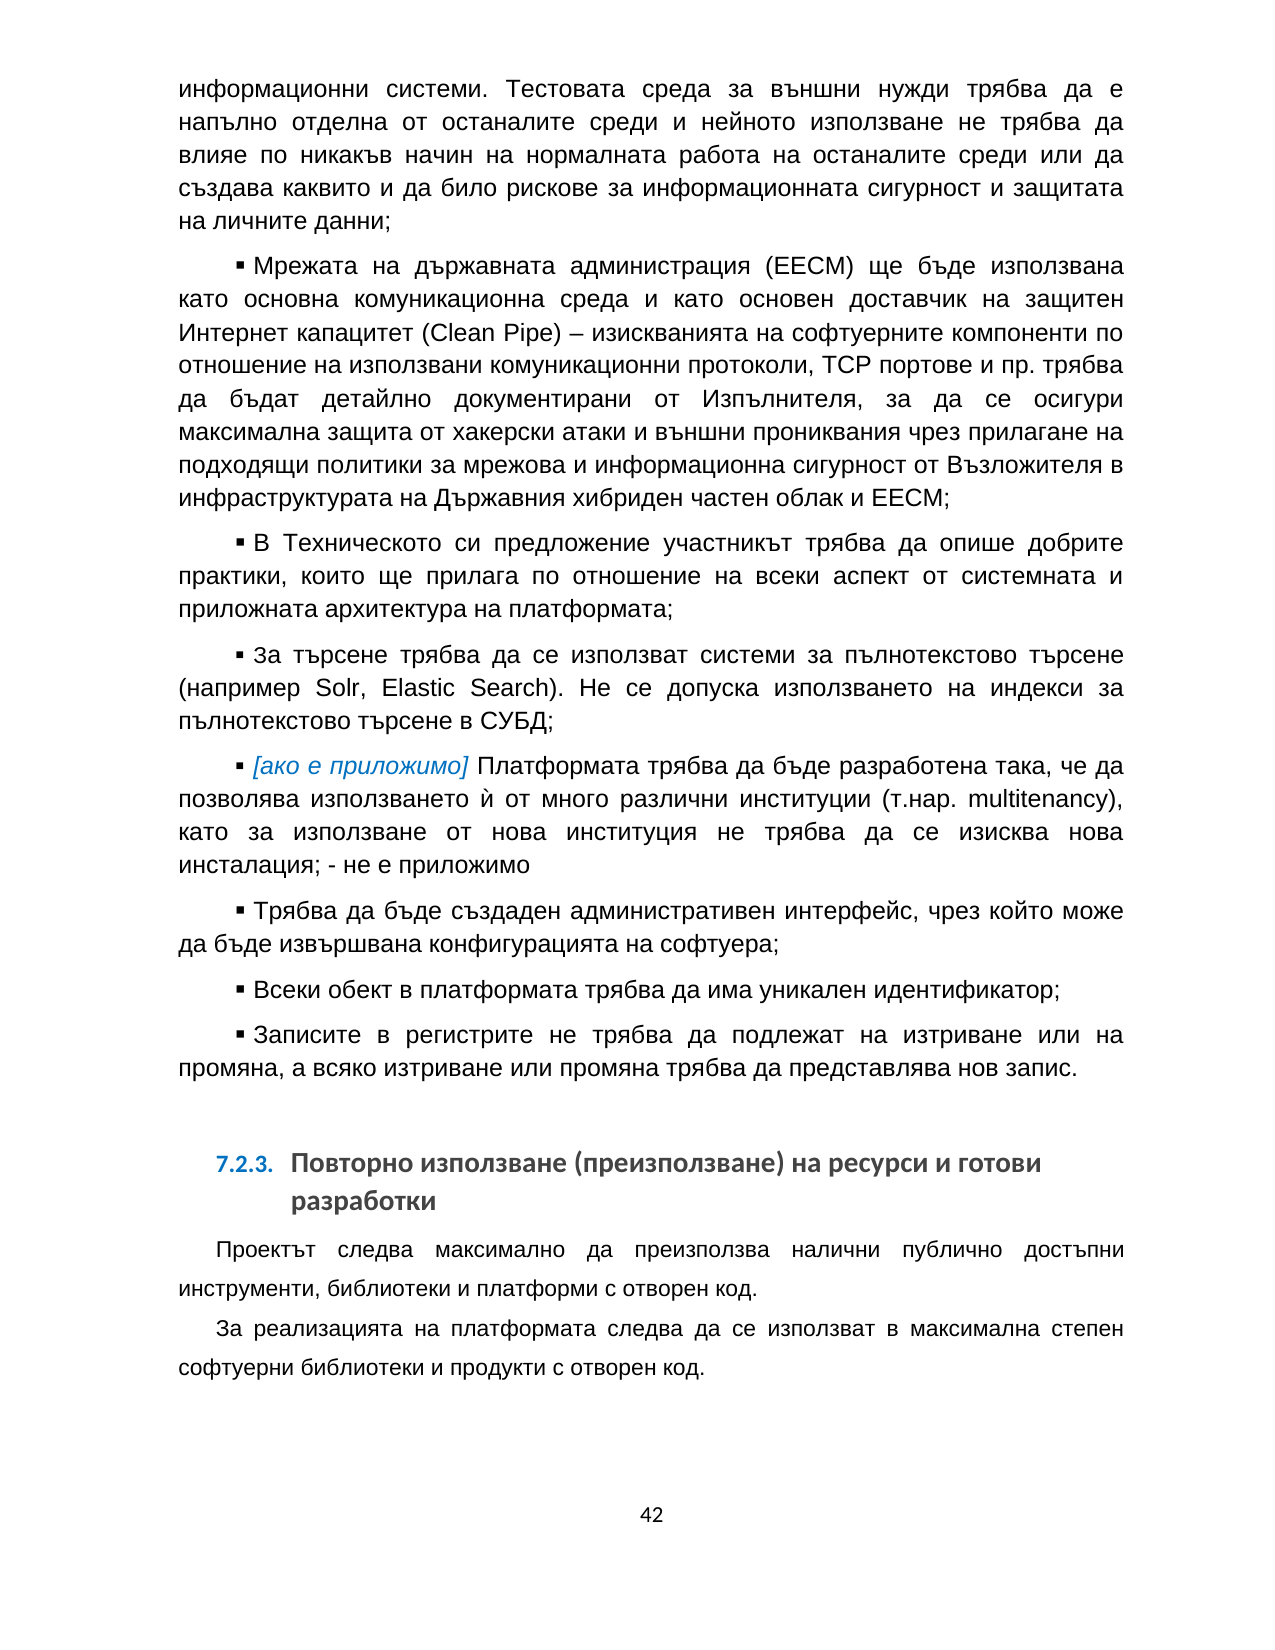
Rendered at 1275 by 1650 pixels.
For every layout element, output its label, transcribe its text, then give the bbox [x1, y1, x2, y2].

list За търсене трябва да се използват системи за пълнотекстово търсене (например Solr, Elastic Search). Не се допуска използването на индекси за пълнотекстово търсене в СУБД; [178, 640, 1125, 734]
subtitle Повторно използване (преизползване) на ресурси и готови разработки [216, 1144, 1125, 1217]
text За реализацията на платформата следва да се използват в максимална степен софтуерни библиотеки и продукти с отворен код. [178, 1315, 1125, 1381]
list Трябва да бъде създаден административен интерфейс, чрез който може да бъде извършвана конфигурацията на софтуера; [178, 896, 1125, 958]
list [ако е приложимо] Платформата трябва да бъде разработена така, че да позволява използването ѝ от много различни институции (т.нар. multitenancy), като за използване от нова институция не трябва да се изисква нова инсталация; - не е приложимо [178, 751, 1125, 879]
list информационни системи. Тестовата среда за външни нужди трябва да е напълно отделна от останалите среди и нейното използване не трябва да влияе по никакъв начин на нормалната работа на останалите среди или да създава каквито и да било рискове за информационната сигурност и защитата на личните данни; [178, 74, 1125, 234]
list Всеки обект в платформата трябва да има уникален идентификатор; [178, 974, 1125, 1003]
text Проектът следва максимално да преизползва налични публично достъпни инструменти, библиотеки и платформи с отворен код. [178, 1236, 1125, 1302]
list Мрежата на държавната администрация (ЕЕСМ) ще бъде използвана като основна комуникационна среда и като основен доставчик на защитен Интернет капацитет (Clean Pipe) – изискванията на софтуерните компоненти по отношение на използвани комуникационни протоколи, TCP портове и пр. трябва да бъдат детайлно документирани от Изпълнителя, за да се осигури максимална защита от хакерски атаки и външни прониквания чрез прилагане на подходящи политики за мрежова и информационна сигурност от Възложителя в инфраструктурата на Държавния хибриден частен облак и ЕЕСМ; [178, 251, 1125, 511]
list В Техническото си предложение участникът трябва да опише добрите практики, които ще прилага по отношение на всеки аспект от системната и приложната архитектура на платформата; [178, 528, 1125, 623]
list Записите в регистрите не трябва да подлежат на изтриване или на промяна, а всяко изтриване или промяна трябва да представлява нов запис. [178, 1020, 1125, 1082]
